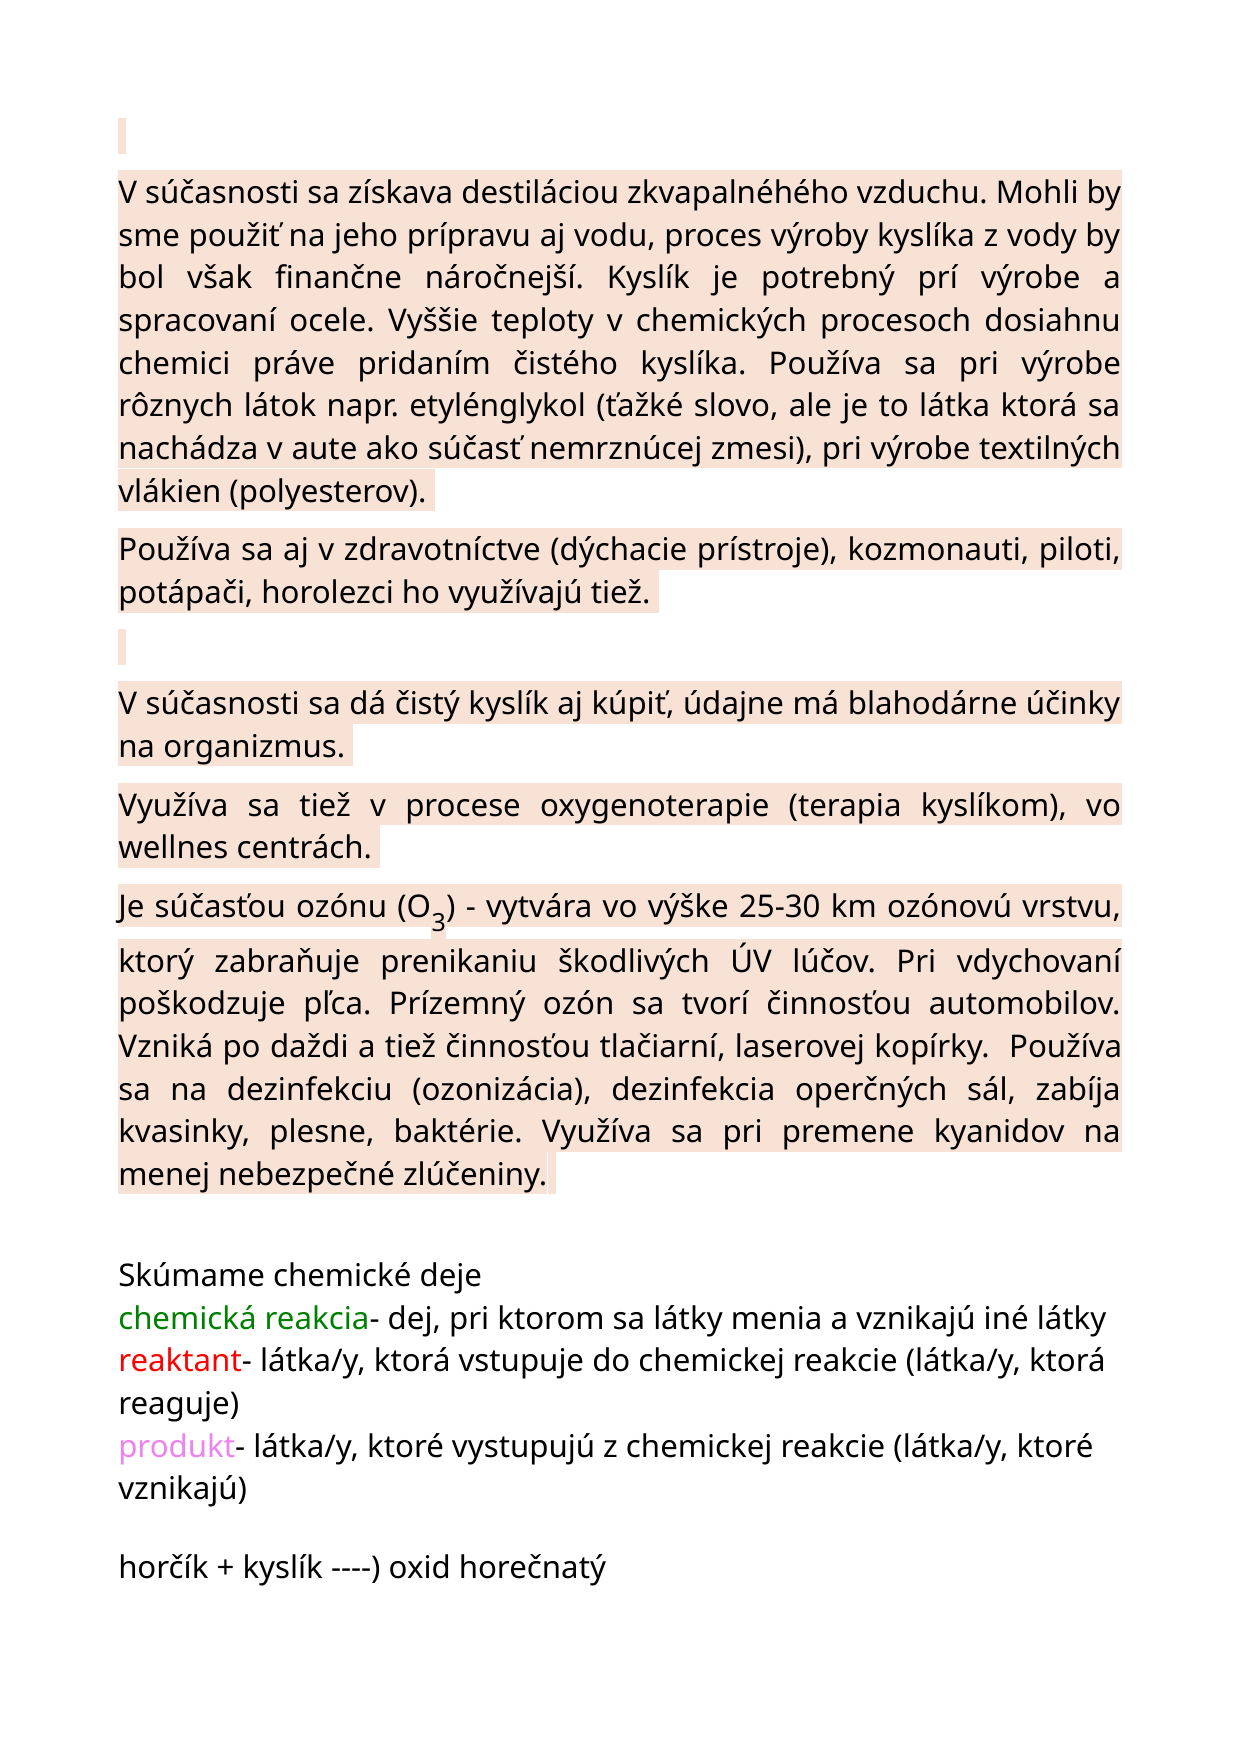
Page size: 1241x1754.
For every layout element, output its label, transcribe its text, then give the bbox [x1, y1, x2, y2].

text produkt- látka/y, ktoré vystupujú z chemickej reakcie (látka/y, ktoré vznikajú) [118, 1423, 1122, 1509]
text reaktant- látka/y, ktorá vstupuje do chemickej reakcie (látka/y, ktorá reaguje) [118, 1338, 1122, 1423]
text Je súčasťou ozónu (O3) - vytvára vo výške 25-30 km ozónovú vrstvu, ktorý zabraňuje prenikaniu škodlivých ÚV lúčov. Pri vdychovaní poškodzuje pľca. Prízemný ozón sa tvorí činnosťou automobilov. Vzniká po daždi a tiež činnosťou tlačiarní, laserovej kopírky. Používa sa na dezinfekciu (ozonizácia), dezinfekcia operčných sál, zabíja kvasinky, plesne, baktérie. Využíva sa pri premene kyanidov na menej nebezpečné zlúčeniny. [118, 884, 1122, 1194]
text Využíva sa tiež v procese oxygenoterapie (terapia kyslíkom), vo wellnes centrách. [118, 782, 1122, 868]
text V súčasnosti sa získava destiláciou zkvapalnéhého vzduchu. Mohli by sme použiť na jeho prípravu aj vodu, proces výroby kyslíka z vody by bol však finančne náročnejší. Kyslík je potrebný prí výrobe a spracovaní ocele. Vyššie teploty v chemických procesoch dosiahnu chemici práve pridaním čistého kyslíka. Používa sa pri výrobe rôznych látok napr. etylénglykol (ťažké slovo, ale je to látka ktorá sa nachádza v aute ako súčasť nemrznúcej zmesi), pri výrobe textilných vlákien (polyesterov). [118, 170, 1122, 511]
text Používa sa aj v zdravotníctve (dýchacie prístroje), kozmonauti, piloti, potápači, horolezci ho využívajú tiež. [118, 527, 1122, 613]
text chemická reakcia- dej, pri ktorom sa látky menia a vznikajú iné látky [118, 1296, 1122, 1338]
text V súčasnosti sa dá čistý kyslík aj kúpiť, údajne má blahodárne účinky na organizmus. [118, 681, 1122, 766]
text Skúmame chemické deje [118, 1211, 1122, 1296]
text horčík + kyslík ----) oxid horečnatý [118, 1545, 1122, 1587]
